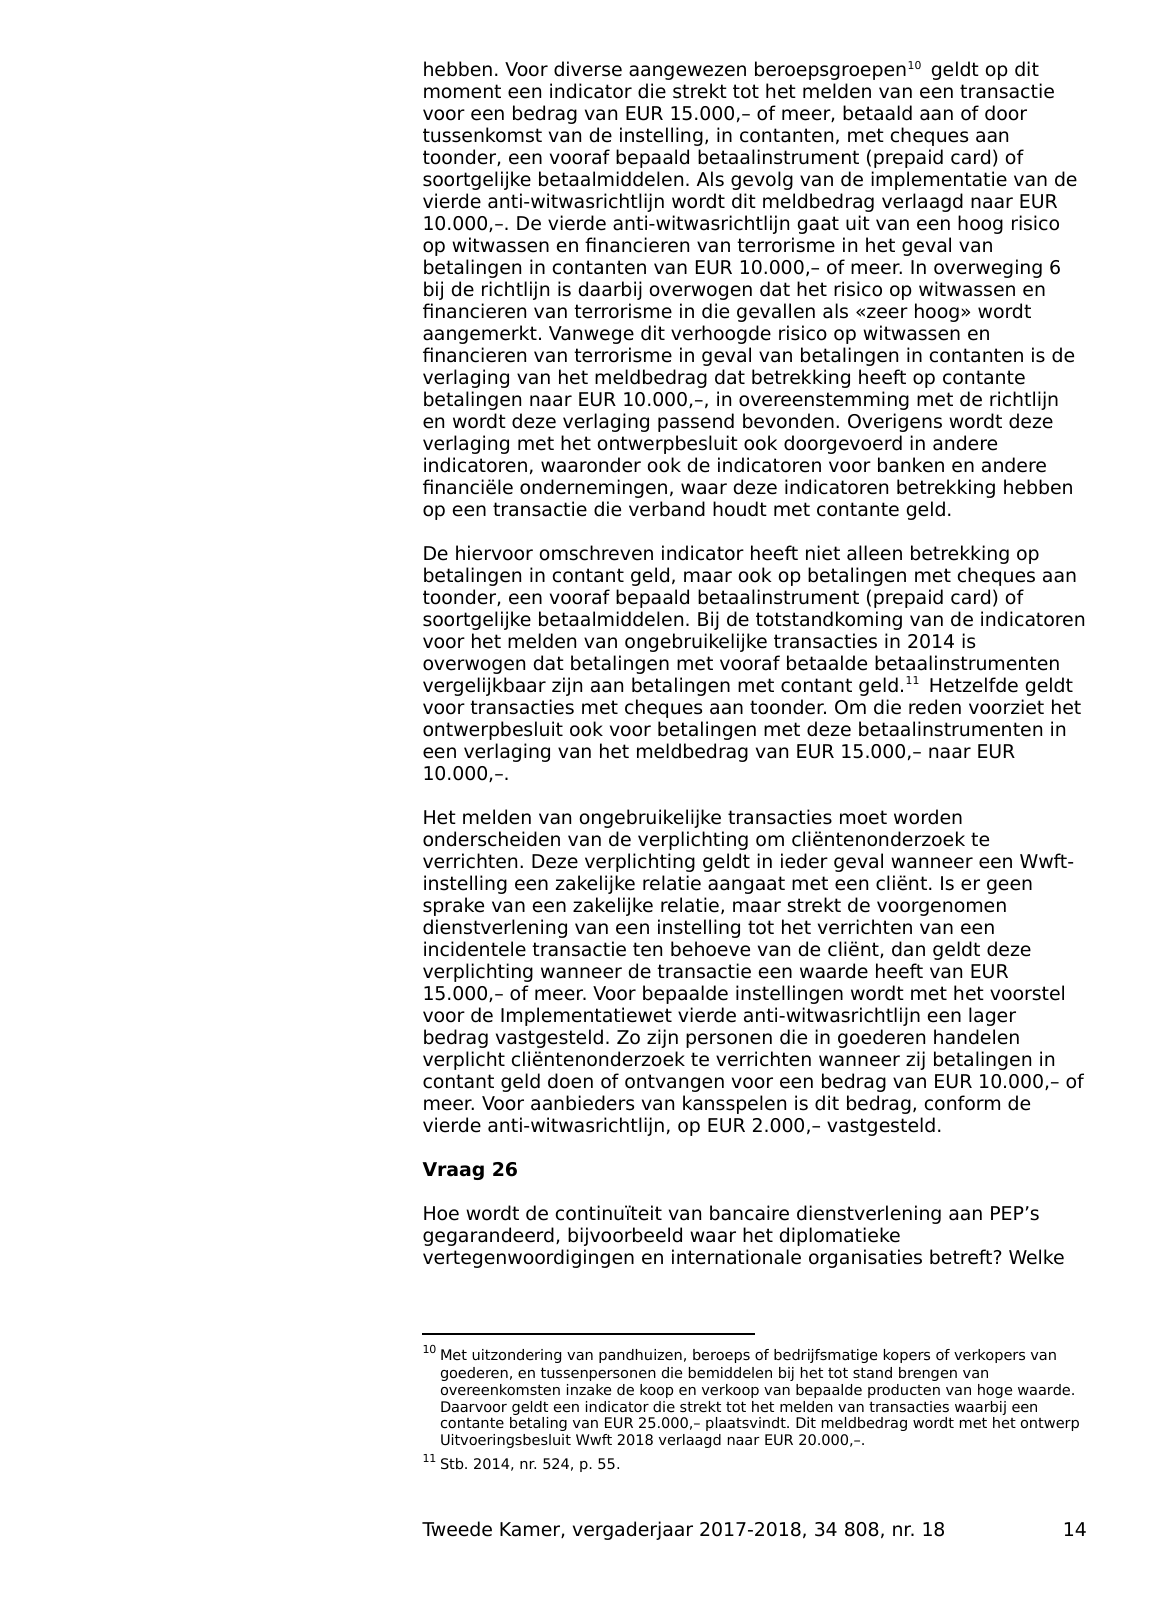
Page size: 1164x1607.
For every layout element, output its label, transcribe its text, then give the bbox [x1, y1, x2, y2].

text Stb. 2014, nr. 524, p. 55. [422, 1452, 1087, 1474]
text hebben. Voor diverse aangewezen beroepsgroepen geldt op dit moment een indicator die strekt tot het melden van een transactie voor een bedrag van EUR 15.000,– of meer, betaald aan of door tussenkomst van de instelling, in contanten, met cheques aan toonder, een vooraf bepaald betaalinstrument (prepaid card) of soortgelijke betaalmiddelen. Als gevolg van de implementatie van de vierde anti-witwasrichtlijn wordt dit meldbedrag verlaagd naar EUR 10.000,–. De vierde anti-witwasrichtlijn gaat uit van een hoog risico op witwassen en financieren van terrorisme in het geval van betalingen in contanten van EUR 10.000,– of meer. In overweging 6 bij de richtlijn is daarbij overwogen dat het risico op witwassen en financieren van terrorisme in die gevallen als «zeer hoog» wordt aangemerkt. Vanwege dit verhoogde risico op witwassen en financieren van terrorisme in geval van betalingen in contanten is de verlaging van het meldbedrag dat betrekking heeft op contante betalingen naar EUR 10.000,–, in overeenstemming met de richtlijn en wordt deze verlaging passend bevonden. Overigens wordt deze verlaging met het ontwerpbesluit ook doorgevoerd in andere indicatoren, waaronder ook de indicatoren voor banken en andere financiële ondernemingen, waar deze indicatoren betrekking hebben op een transactie die verband houdt met contante geld. [422, 59, 1087, 521]
text Het melden van ongebruikelijke transacties moet worden onderscheiden van de verplichting om cliëntenonderzoek te verrichten. Deze verplichting geldt in ieder geval wanneer een Wwft-instelling een zakelijke relatie aangaat met een cliënt. Is er geen sprake van een zakelijke relatie, maar strekt de voorgenomen dienstverlening van een instelling tot het verrichten van een incidentele transactie ten behoeve van de cliënt, dan geldt deze verplichting wanneer de transactie een waarde heeft van EUR 15.000,– of meer. Voor bepaalde instellingen wordt met het voorstel voor de Implementatiewet vierde anti-witwasrichtlijn een lager bedrag vastgesteld. Zo zijn personen die in goederen handelen verplicht cliëntenonderzoek te verrichten wanneer zij betalingen in contant geld doen of ontvangen voor een bedrag van EUR 10.000,– of meer. Voor aanbieders van kansspelen is dit bedrag, conform de vierde anti-witwasrichtlijn, op EUR 2.000,– vastgesteld. [422, 807, 1087, 1136]
text Met uitzondering van pandhuizen, beroeps of bedrijfsmatige kopers of verkopers van goederen, en tussenpersonen die bemiddelen bij het tot stand brengen van overeenkomsten inzake de koop en verkoop van bepaalde producten van hoge waarde. Daarvoor geldt een indicator die strekt tot het melden van transacties waarbij een contante betaling van EUR 25.000,– plaatsvindt. Dit meldbedrag wordt met het ontwerp Uitvoeringsbesluit Wwft 2018 verlaagd naar EUR 20.000,–. [422, 1343, 1087, 1449]
subtitle Vraag 26 [422, 1159, 1087, 1181]
text De hiervoor omschreven indicator heeft niet alleen betrekking op betalingen in contant geld, maar ook op betalingen met cheques aan toonder, een vooraf bepaald betaalinstrument (prepaid card) of soortgelijke betaalmiddelen. Bij de totstandkoming van de indicatoren voor het melden van ongebruikelijke transacties in 2014 is overwogen dat betalingen met vooraf betaalde betaalinstrumenten vergelijkbaar zijn aan betalingen met contant geld. Hetzelfde geldt voor transacties met cheques aan toonder. Om die reden voorziet het ontwerpbesluit ook voor betalingen met deze betaalinstrumenten in een verlaging van het meldbedrag van EUR 15.000,– naar EUR 10.000,–. [422, 543, 1087, 784]
text Hoe wordt de continuïteit van bancaire dienstverlening aan PEP’s gegarandeerd, bijvoorbeeld waar het diplomatieke vertegenwoordigingen en internationale organisaties betreft? Welke [422, 1203, 1087, 1269]
